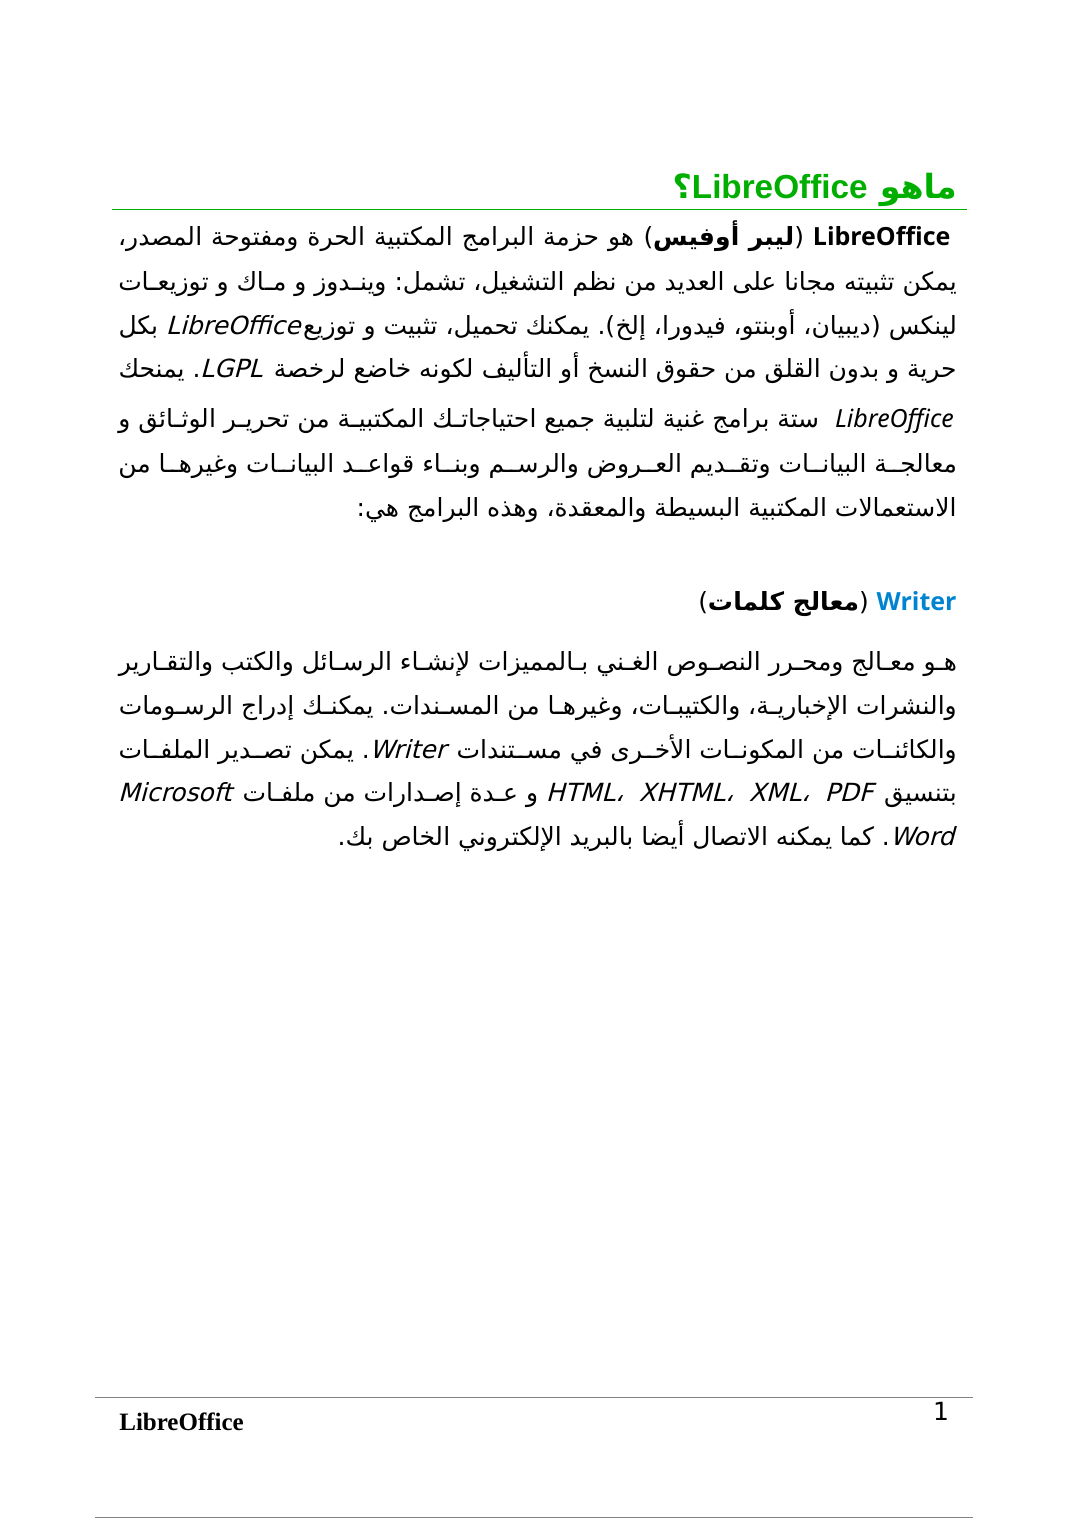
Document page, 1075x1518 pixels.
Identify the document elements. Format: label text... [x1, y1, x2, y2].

text LibreOffice (ليبر أوفيس) هو حزمة البرامج المكتبية الحرة ومفتوحة المصدر، يمكن تثبيته مجانا على العديد من نظم التشغيل، تشمل: ويندوز و ماك و توزيعات لينكس (ديبيان، أوبنتو، فيدورا، إلخ). يمكنك تحميل، تثبيت و توزيعLibreOffice بكل حرية و بدون القلق من حقوق النسخ أو التأليف لكونه خاضع لرخصة LGPL. يمنحكLibreOffice ستة برامج غنية لتلبية جميع احتياجاتك المكتبية من تحرير الوثائق و معالجة البيانات وتقديم العروض والرسم وبناء قواعد البيانات وغيرها من الاستعمالات المكتبية البسيطة والمعقدة، وهذه البرامج هي: [118, 218, 957, 522]
text Writer (معالج كلمات) [118, 584, 957, 618]
subtitle ماهو LibreOffice؟ [118, 167, 957, 206]
text هو معالج ومحرر النصوص الغني بالمميزات لإنشاء الرسائل والكتب والتقارير والنشرات الإخبارية، والكتيبات، وغيرها من المسندات. يمكنك إدراج الرسومات والكائنات من المكونات الأخرى في مستندات Writer. يمكن تصدير الملفات بتنسيق HTML، XHTML، XML، PDF و عدة إصدارات من ملفات Microsoft Word. كما يمكنه الاتصال أيضا بالبريد الإلكتروني الخاص بك. [118, 647, 957, 852]
